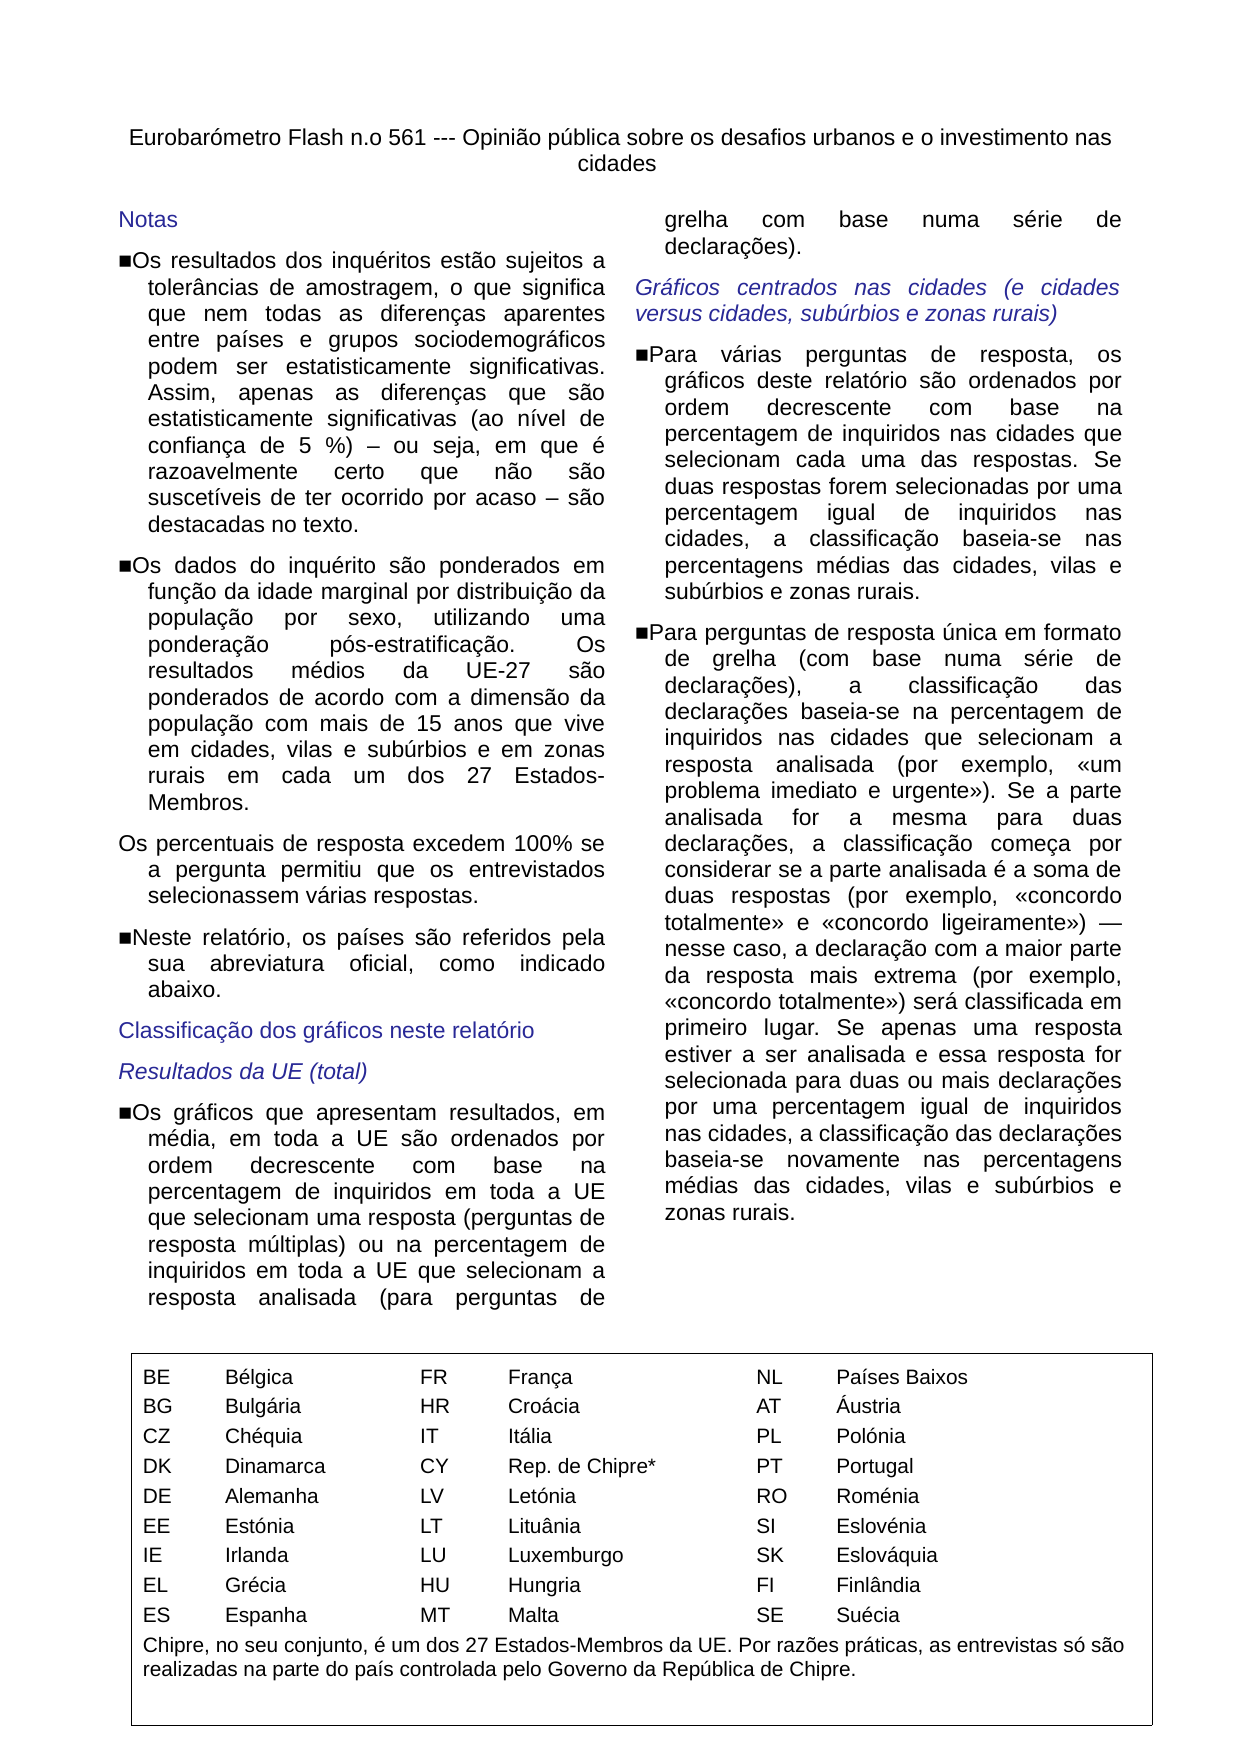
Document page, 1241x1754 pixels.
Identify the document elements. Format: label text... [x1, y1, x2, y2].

text ■Os dados do inquérito são ponderados em função da idade marginal por distribuição da população por sexo, utilizando uma ponderação pós-estratificação. Os resultados médios da UE-27 são ponderados de acordo com a dimensão da população com mais de 15 anos que vive em cidades, vilas e subúrbios e em zonas rurais em cada um dos 27 Estados-Membros. [118, 552, 605, 815]
table_header BE [140, 1362, 222, 1391]
table_cell Letónia [505, 1481, 753, 1511]
table_cell EL [140, 1570, 222, 1600]
table_cell Eslovénia [833, 1511, 1132, 1540]
table_cell Espanha [222, 1600, 417, 1630]
text Os percentuais de resposta excedem 100% se a pergunta permitiu que os entrevistados selecionassem várias respostas. [118, 830, 605, 909]
table_cell SK [753, 1540, 833, 1570]
table_cell Suécia [833, 1600, 1132, 1630]
text ■Os gráficos que apresentam resultados, em média, em toda a UE são ordenados por ordem decrescente com base na percentagem de inquiridos em toda a UE que selecionam uma resposta (perguntas de resposta múltiplas) ou na percentagem de inquiridos em toda a UE que selecionam a resposta analisada (para perguntas de [118, 1099, 605, 1310]
table_cell HU [417, 1570, 505, 1600]
table_header FR [417, 1362, 505, 1391]
table_cell DK [140, 1451, 222, 1481]
text [132, 1354, 1152, 1725]
table_cell IE [140, 1540, 222, 1570]
table_cell SI [753, 1511, 833, 1540]
table_header Bélgica [222, 1362, 417, 1391]
text Notas [118, 206, 605, 233]
table_cell Croácia [505, 1391, 753, 1421]
table_cell Chéquia [222, 1421, 417, 1451]
table_cell LU [417, 1540, 505, 1570]
table_cell DE [140, 1481, 222, 1511]
table_cell Rep. de Chipre* [505, 1451, 753, 1481]
table_cell EE [140, 1511, 222, 1540]
table_cell LT [417, 1511, 505, 1540]
table_cell MT [417, 1600, 505, 1630]
table_cell LV [417, 1481, 505, 1511]
table_cell Lituânia [505, 1511, 753, 1540]
table_cell SE [753, 1600, 833, 1630]
table_cell Roménia [833, 1481, 1132, 1511]
table_header Países Baixos [833, 1362, 1132, 1391]
text Resultados da UE (total) [118, 1058, 605, 1084]
table_cell CY [417, 1451, 505, 1481]
table_cell AT [753, 1391, 833, 1421]
table_cell Irlanda [222, 1540, 417, 1570]
text ■Para perguntas de resposta única em formato de grelha (com base numa série de declarações), a classificação das declarações baseia-se na percentagem de inquiridos nas cidades que selecionam a resposta analisada (por exemplo, «um problema imediato e urgente»). Se a parte analisada for a mesma para duas declarações, a classificação começa por considerar se a parte analisada é a soma de duas respostas (por exemplo, «concordo totalmente» e «concordo ligeiramente») — nesse caso, a declaração com a maior parte da resposta mais extrema (por exemplo, «concordo totalmente») será classificada em primeiro lugar. Se apenas uma resposta estiver a ser analisada e essa resposta for selecionada para duas ou mais declarações por uma percentagem igual de inquiridos nas cidades, a classificação das declarações baseia-se novamente nas percentagens médias das cidades, vilas e subúrbios e zonas rurais. [635, 619, 1122, 1225]
table_cell Polónia [833, 1421, 1132, 1451]
text grelha com base numa série de declarações). [635, 206, 1122, 259]
table_cell Dinamarca [222, 1451, 417, 1481]
table_header NL [753, 1362, 833, 1391]
table_cell Chipre, no seu conjunto, é um dos 27 Estados-Membros da UE. Por razões práticas, as entrevistas só são realizadas na parte do país controlada pelo Governo da República de Chipre. [140, 1630, 1132, 1683]
text ■Neste relatório, os países são referidos pela sua abreviatura oficial, como indicado abaixo. [118, 923, 605, 1002]
table_cell Bulgária [222, 1391, 417, 1421]
table_cell PL [753, 1421, 833, 1451]
table_cell ES [140, 1600, 222, 1630]
text Gráficos centrados nas cidades (e cidades versus cidades, subúrbios e zonas rurais) [635, 273, 1122, 326]
text ■Para várias perguntas de resposta, os gráficos deste relatório são ordenados por ordem decrescente com base na percentagem de inquiridos nas cidades que selecionam cada uma das respostas. Se duas respostas forem selecionadas por uma percentagem igual de inquiridos nas cidades, a classificação baseia-se nas percentagens médias das cidades, vilas e subúrbios e zonas rurais. [635, 341, 1122, 604]
table_cell Luxemburgo [505, 1540, 753, 1570]
table_cell IT [417, 1421, 505, 1451]
table_cell Grécia [222, 1570, 417, 1600]
table_cell Malta [505, 1600, 753, 1630]
table_cell Finlândia [833, 1570, 1132, 1600]
table_cell FI [753, 1570, 833, 1600]
text Classificação dos gráficos neste relatório [118, 1017, 605, 1043]
table_cell BG [140, 1391, 222, 1421]
table_cell Áustria [833, 1391, 1132, 1421]
table_header França [505, 1362, 753, 1391]
table_cell Estónia [222, 1511, 417, 1540]
table_cell Portugal [833, 1451, 1132, 1481]
table_cell Alemanha [222, 1481, 417, 1511]
table_cell Eslováquia [833, 1540, 1132, 1570]
table_cell Hungria [505, 1570, 753, 1600]
table_cell CZ [140, 1421, 222, 1451]
table_cell HR [417, 1391, 505, 1421]
text ■Os resultados dos inquéritos estão sujeitos a tolerâncias de amostragem, o que significa que nem todas as diferenças aparentes entre países e grupos sociodemográficos podem ser estatisticamente significativas. Assim, apenas as diferenças que são estatisticamente significativas (ao nível de confiança de 5 %) – ou seja, em que é razoavelmente certo que não são suscetíveis de ter ocorrido por acaso – são destacadas no texto. [118, 247, 605, 537]
table_cell Itália [505, 1421, 753, 1451]
table_cell RO [753, 1481, 833, 1511]
table_cell PT [753, 1451, 833, 1481]
